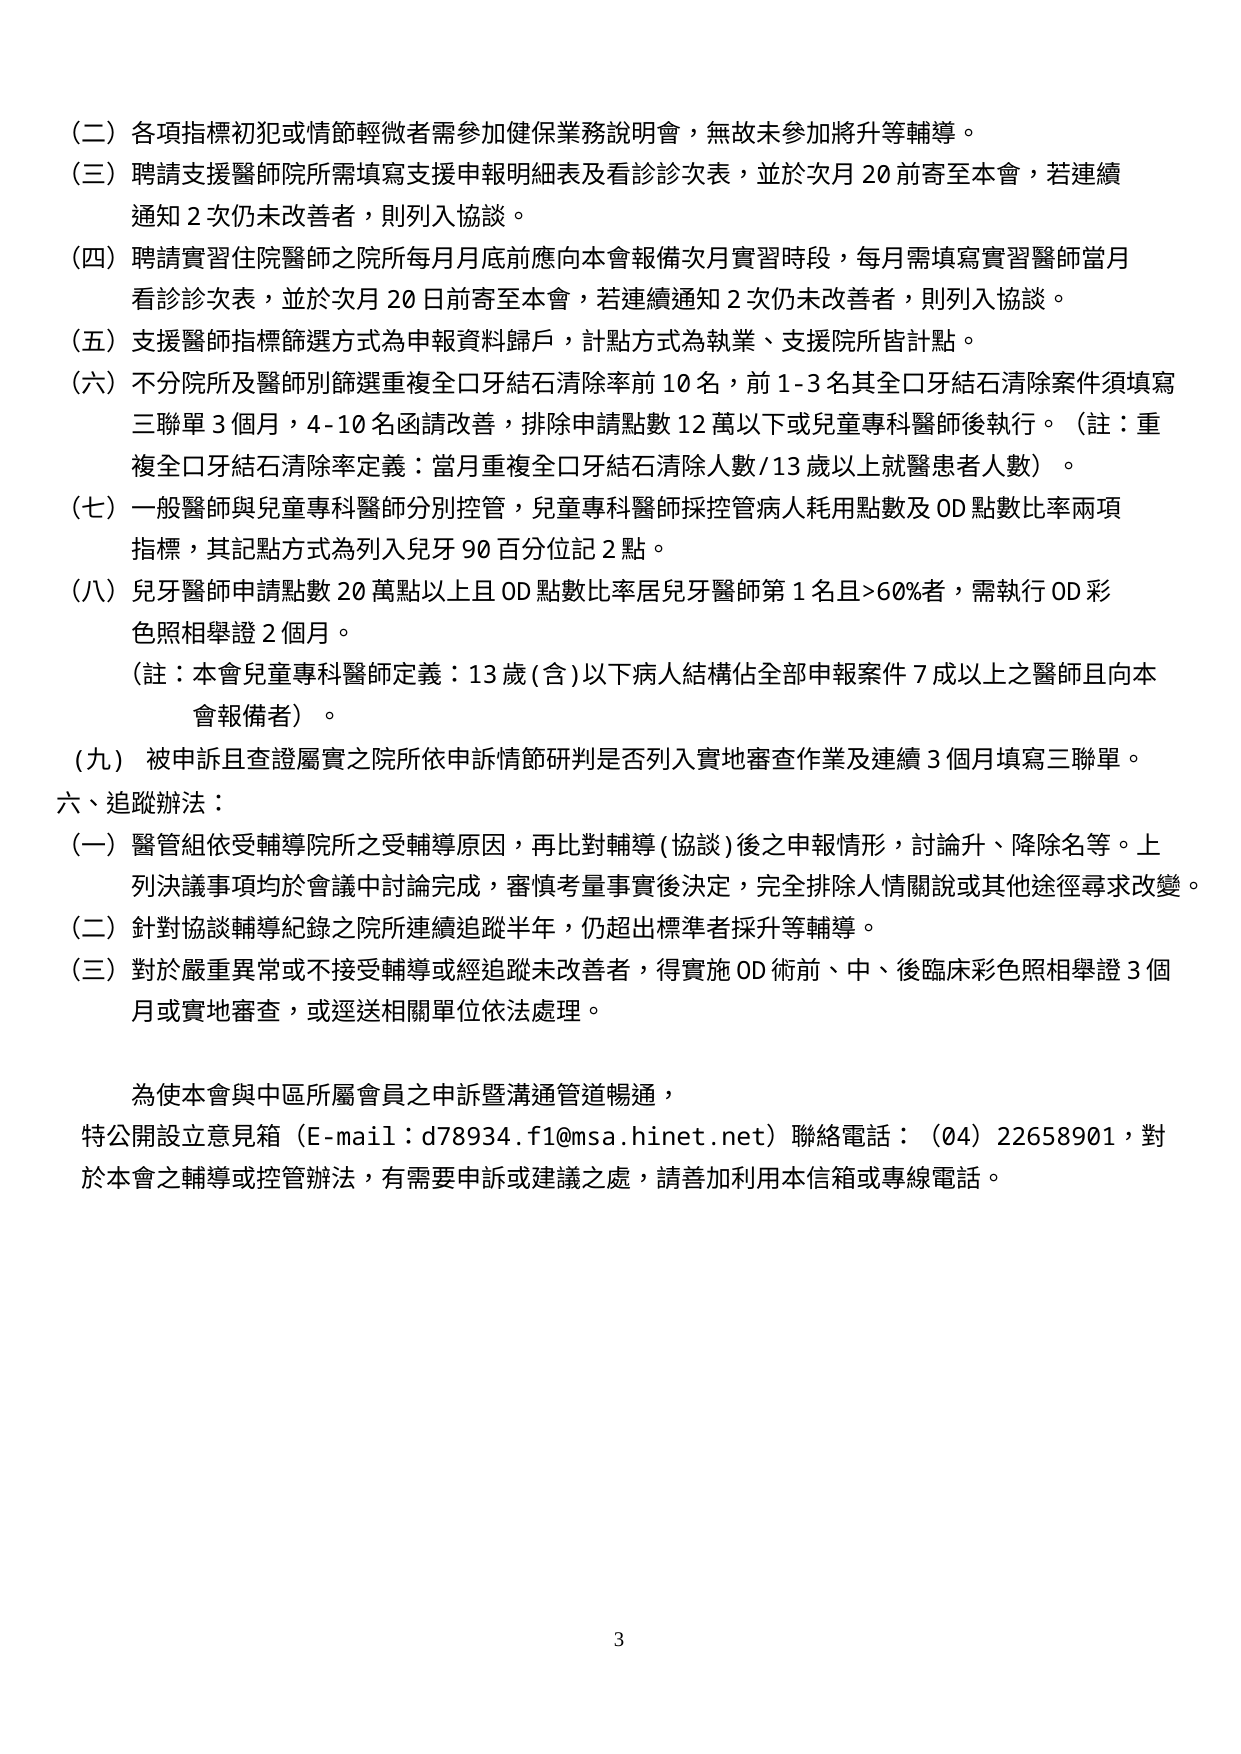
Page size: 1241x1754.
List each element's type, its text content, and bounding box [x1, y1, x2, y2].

text (九) 被申訴且查證屬實之院所依申訴情節研判是否列入實地審查作業及連續3個月填寫三聯單。 [56, 733, 1181, 778]
text （五）支援醫師指標篩選方式為申報資料歸戶，計點方式為執業、支援院所皆計點。 [56, 316, 1181, 358]
text 為使本會與中區所屬會員之申訴暨溝通管道暢通， [56, 1070, 1181, 1111]
text （八）兒牙醫師申請點數20萬點以上且OD點數比率居兒牙醫師第1名且>60%者，需執行OD彩 [56, 566, 1181, 608]
text （四）聘請實習住院醫師之院所每月月底前應向本會報備次月實習時段，每月需填寫實習醫師當月 [56, 233, 1181, 274]
text （註：本會兒童專科醫師定義：13歲(含)以下病人結構佔全部申報案件7成以上之醫師且向本會報備者）。 [117, 649, 1181, 733]
text 色照相舉證2個月。 [131, 608, 1181, 649]
text 通知2次仍未改善者，則列入協談。 [131, 191, 1181, 233]
text （一）醫管組依受輔導院所之受輔導原因，再比對輔導(協談)後之申報情形，討論升、降除名等。上列決議事項均於會議中討論完成，審慎考量事實後決定，完全排除人情關說或其他途徑尋求改變。 [56, 820, 1181, 903]
text 六、追蹤辦法： [56, 778, 1181, 820]
text （二）針對協談輔導紀錄之院所連續追蹤半年，仍超出標準者採升等輔導。 [56, 903, 1181, 945]
text （七）一般醫師與兒童專科醫師分別控管，兒童專科醫師採控管病人耗用點數及OD點數比率兩項 [56, 483, 1181, 524]
text 特公開設立意見箱（E-mail：d78934.f1@msa.hinet.net）聯絡電話：（04）22658901，對於本會之輔導或控管辦法，有需要申訴或建議之處，請善加利用本信箱或專線電話。 [81, 1111, 1181, 1195]
text 看診診次表，並於次月20日前寄至本會，若連續通知2次仍未改善者，則列入協談。 [131, 274, 1181, 316]
text （二）各項指標初犯或情節輕微者需參加健保業務說明會，無故未參加將升等輔導。 [56, 108, 1181, 149]
text （三）對於嚴重異常或不接受輔導或經追蹤未改善者，得實施OD術前、中、後臨床彩色照相舉證3個月或實地審查，或逕送相關單位依法處理。 [56, 945, 1181, 1028]
text （三）聘請支援醫師院所需填寫支援申報明細表及看診診次表，並於次月20前寄至本會，若連續 [56, 149, 1181, 191]
text 指標，其記點方式為列入兒牙90百分位記2點。 [131, 524, 1181, 566]
text （六）不分院所及醫師別篩選重複全口牙結石清除率前10名，前1-3名其全口牙結石清除案件須填寫三聯單3個月，4-10名函請改善，排除申請點數12萬以下或兒童專科醫師後執行。（註：重複全口牙結石清除率定義：當月重複全口牙結石清除人數/13歲以上就醫患者人數）。 [56, 358, 1181, 483]
